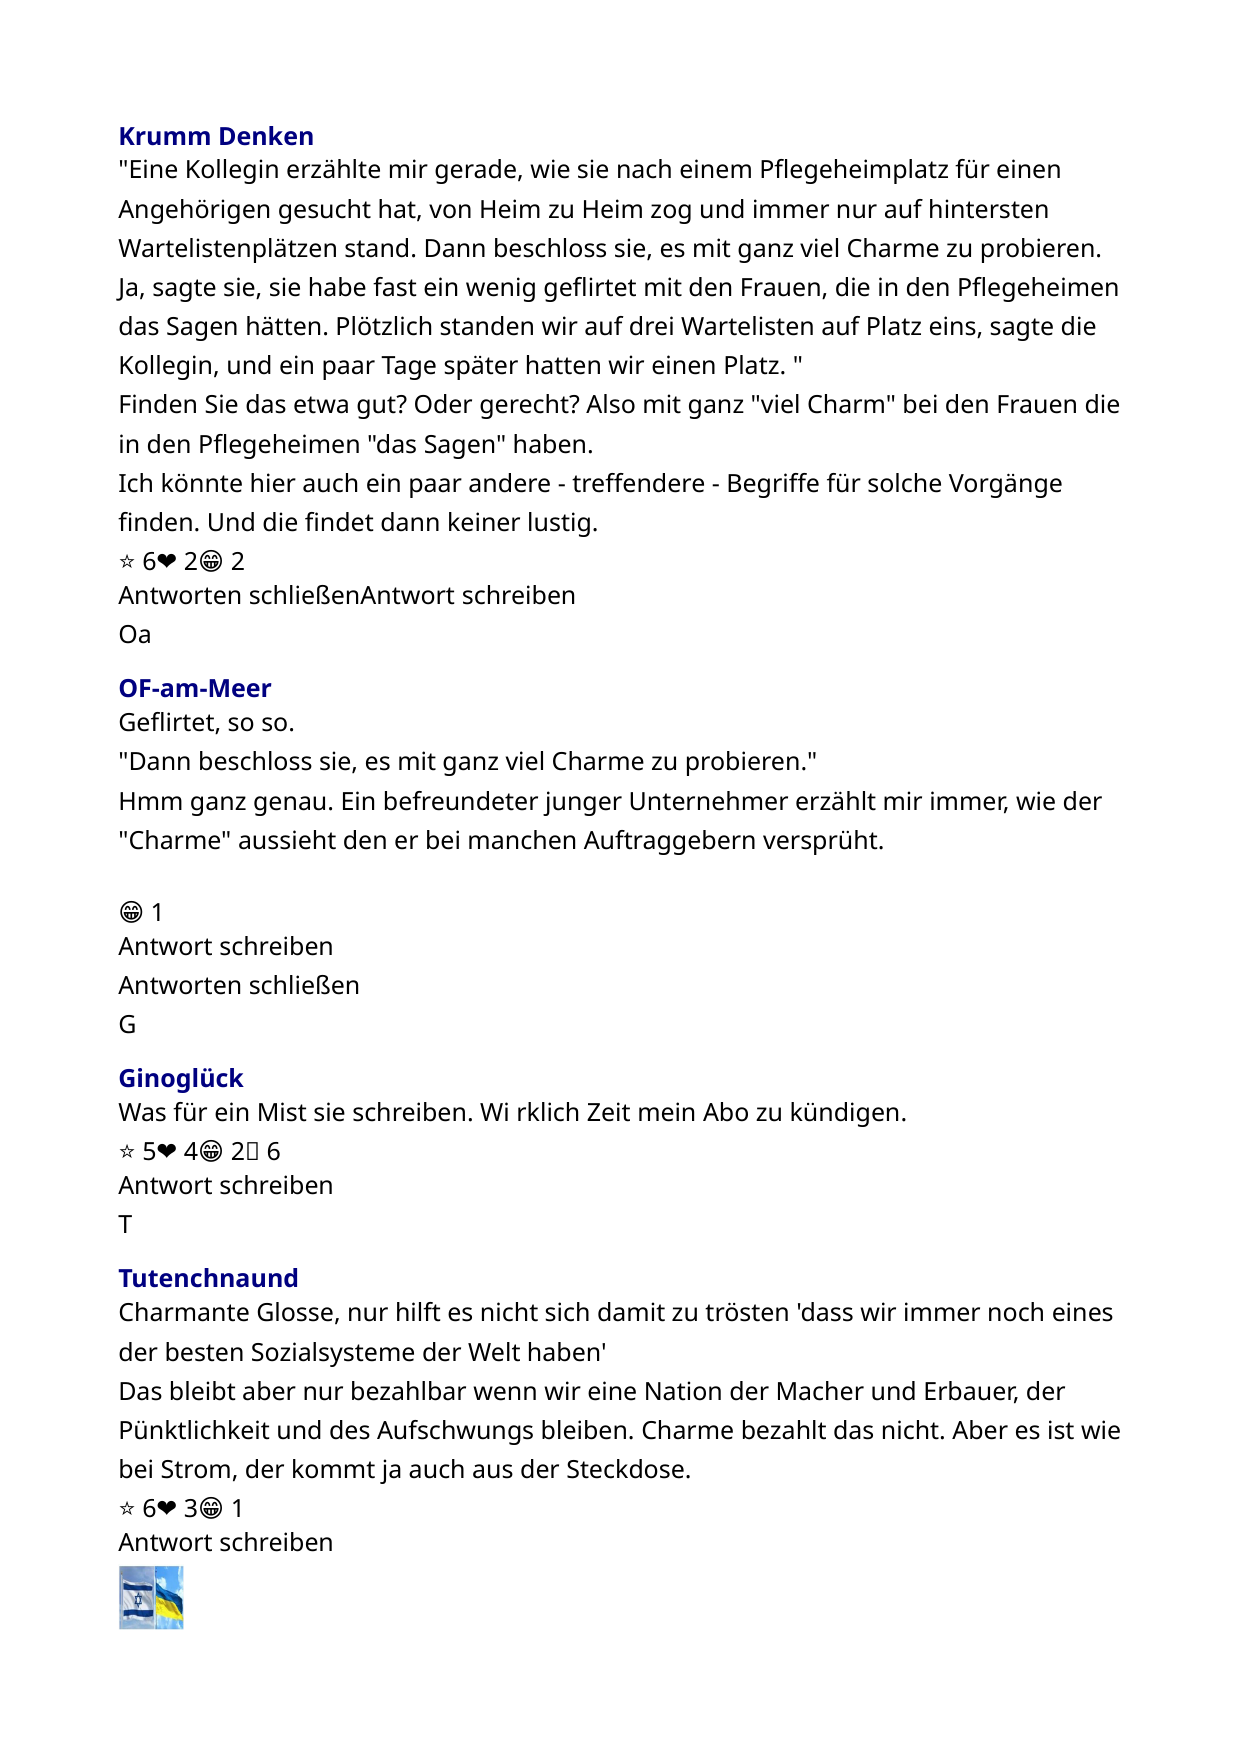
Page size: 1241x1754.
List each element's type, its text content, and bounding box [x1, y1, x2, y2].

text ⭐️ 6❤️ 3😁 1 [118, 1491, 1122, 1525]
subtitle Krumm Denken [118, 118, 1122, 152]
text 😬🫡 [118, 862, 1122, 890]
text Antwort schreiben [118, 929, 1122, 963]
text Antwort schreiben [118, 1168, 1122, 1202]
text "Dann beschloss sie, es mit ganz viel Charme zu probieren." [118, 744, 1122, 778]
subtitle Tutenchnaund [118, 1261, 1122, 1295]
text Charmante Glosse, nur hilft es nicht sich damit zu trösten 'dass wir immer noch eines der besten Sozialsysteme der Welt haben' [118, 1295, 1122, 1368]
text ⭐️ 6❤️ 2😁 2 [118, 544, 1122, 578]
text Antworten schließenAntwort schreiben [118, 578, 1122, 612]
text 😁 1 [118, 894, 1122, 929]
picture [118, 1564, 184, 1630]
text ⭐️ 5❤️ 4😁 2🤨 6 [118, 1134, 1122, 1168]
subtitle OF-am-Meer [118, 671, 1122, 705]
text Hmm ganz genau. Ein befreundeter junger Unternehmer erzählt mir immer, wie der "Charme" aussieht den er bei manchen Auftraggebern versprüht. [118, 783, 1122, 856]
text Ich könnte hier auch ein paar andere - treffendere - Begriffe für solche Vorgänge finden. Und die findet dann keiner lustig. [118, 466, 1122, 539]
text "Eine Kollegin erzählte mir gerade, wie sie nach einem Pflegeheimplatz für einen Angehörigen gesucht hat, von Heim zu Heim zog und immer nur auf hintersten Wartelistenplätzen stand. Dann beschloss sie, es mit ganz viel Charme zu probieren. Ja, sagte sie, sie habe fast ein wenig geflirtet mit den Frauen, die in den Pflegeheimen das Sagen hätten. Plötzlich standen wir auf drei Wartelisten auf Platz eins, sagte die Kollegin, und ein paar Tage später hatten wir einen Platz. " [118, 152, 1122, 382]
text Antwort schreiben [118, 1525, 1122, 1559]
text Das bleibt aber nur bezahlbar wenn wir eine Nation der Macher und Erbauer, der Pünktlichkeit und des Aufschwungs bleiben. Charme bezahlt das nicht. Aber es ist wie bei Strom, der kommt ja auch aus der Steckdose. [118, 1373, 1122, 1486]
subtitle Ginoglück [118, 1061, 1122, 1095]
text Geflirtet, so so. [118, 705, 1122, 739]
text Oa [118, 617, 1122, 651]
text Finden Sie das etwa gut? Oder gerecht? Also mit ganz "viel Charm" bei den Frauen die in den Pflegeheimen "das Sagen" haben. [118, 387, 1122, 460]
text G [118, 1007, 1122, 1041]
text Was für ein Mist sie schreiben. Wi rklich Zeit mein Abo zu kündigen. [118, 1095, 1122, 1129]
text Antworten schließen [118, 968, 1122, 1002]
text T [118, 1207, 1122, 1241]
